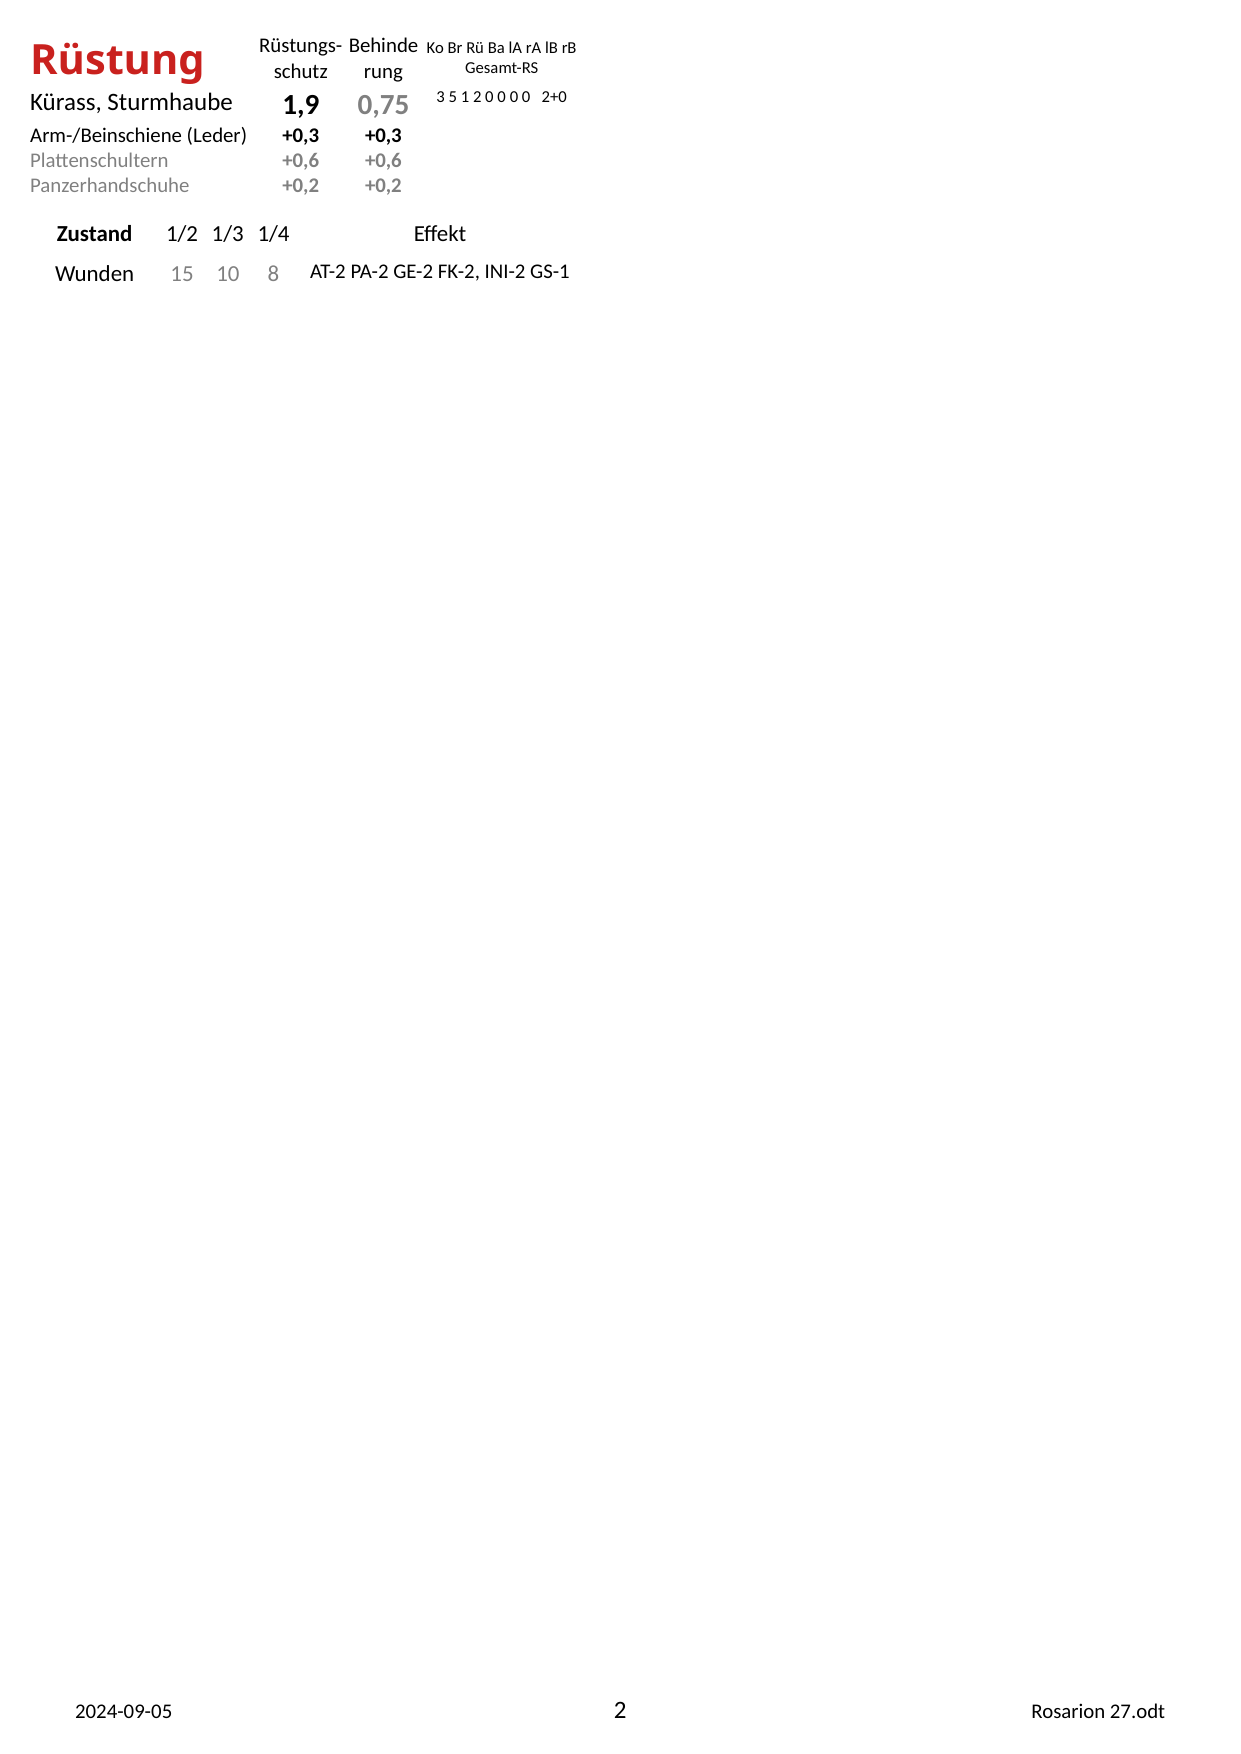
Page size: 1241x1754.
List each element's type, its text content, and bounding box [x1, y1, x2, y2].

table_cell 0,75 [347, 86, 419, 122]
table_header 1/4 [250, 214, 296, 253]
table_header 1/3 [205, 214, 250, 253]
table_cell +0,3 [347, 122, 419, 147]
table_cell Wunden [30, 253, 159, 292]
table_cell Kürass, Sturmhaube [30, 86, 254, 122]
table_cell 15 [159, 253, 204, 292]
table_cell 1,9 [254, 86, 347, 122]
table_cell 10 [205, 253, 250, 292]
table_header Rüstung [30, 30, 254, 86]
table_cell +0,2 [254, 173, 347, 198]
table_cell +0,6 [254, 147, 347, 173]
table_header Zustand [30, 214, 159, 253]
table_cell +0,2 [347, 173, 419, 198]
table_header Effekt [296, 214, 583, 253]
table_cell [419, 122, 583, 147]
table_header Behinderung [347, 30, 419, 86]
table_cell 3 5 1 2 0 0 0 0 2+0 [419, 86, 583, 122]
table_header 1/2 [159, 214, 204, 253]
table_cell [419, 173, 583, 198]
table_cell Arm-/Beinschiene (Leder) [30, 122, 254, 147]
table_cell 8 [250, 253, 296, 292]
table_header Ko Br Rü Ba lA rA lB rB Gesamt-RS [419, 30, 583, 86]
table_cell [419, 147, 583, 173]
table_cell Plattenschultern [30, 147, 254, 173]
table_cell +0,3 [254, 122, 347, 147]
table_cell +0,6 [347, 147, 419, 173]
table_cell Panzerhandschuhe [30, 173, 254, 198]
table_header Rüstungs-schutz [254, 30, 347, 86]
table_cell AT-2 PA-2 GE-2 FK-2, INI-2 GS-1 [296, 253, 583, 292]
